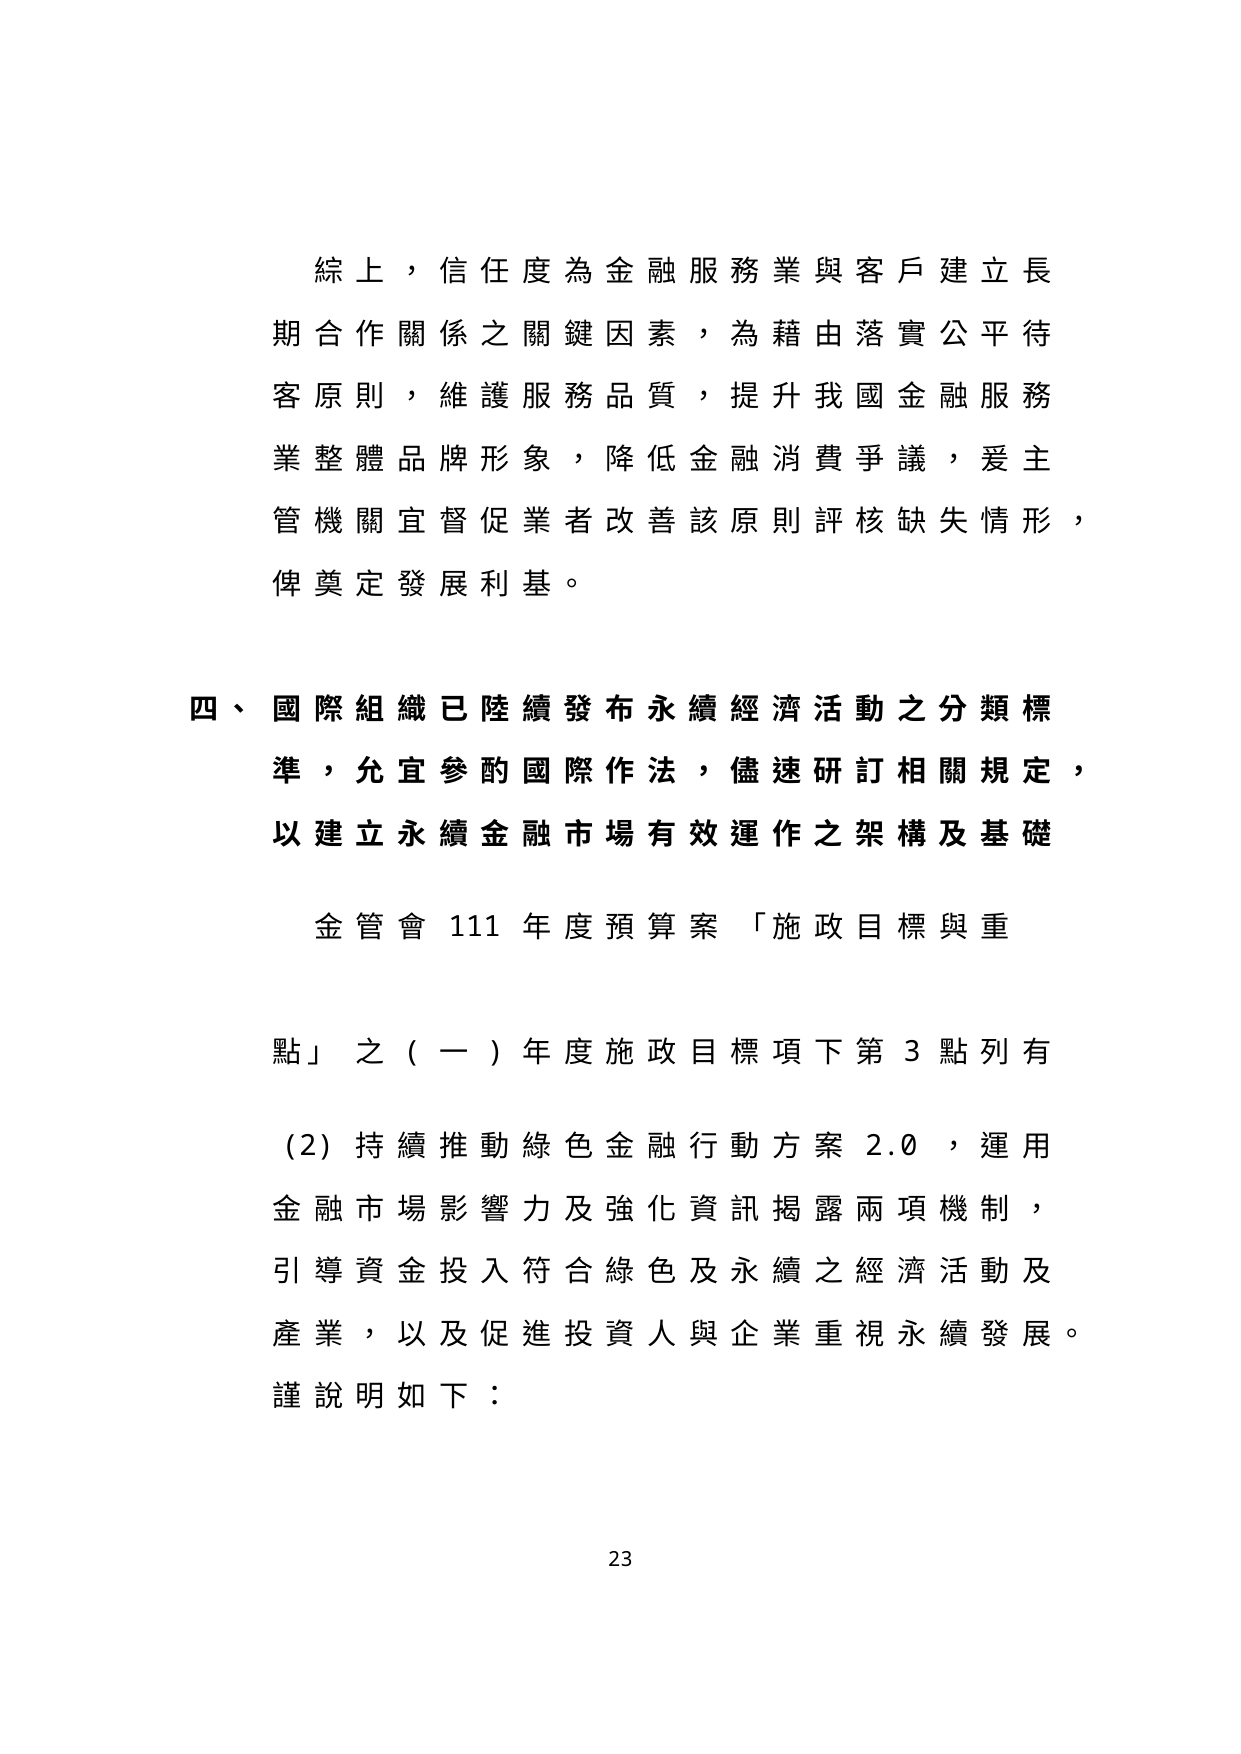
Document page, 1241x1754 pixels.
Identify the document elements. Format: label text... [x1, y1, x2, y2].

text 綜上，信任度為金融服務業與客戶建立長期合作關係之關鍵因素，為藉由落實公平待客原則，維護服務品質，提升我國金融服務業整體品牌形象，降低金融消費爭議，爰主管機關宜督促業者改善該原則評核缺失情形，俾奠定發展利基。 [242, 227, 1058, 602]
text 金管會111年度預算案「施政目標與重點」之(一)年度施政目標項下第3點列有(2)持續推動綠色金融行動方案2.0，運用金融市場影響力及強化資訊揭露兩項機制，引導資金投入符合綠色及永續之經濟活動及產業，以及促進投資人與企業重視永續發展。謹說明如下： [242, 852, 1058, 1415]
text 四、國際組織已陸續發布永續經濟活動之分類標準，允宜參酌國際作法，儘速研訂相關規定，以建立永續金融市場有效運作之架構及基礎 [183, 665, 1058, 852]
